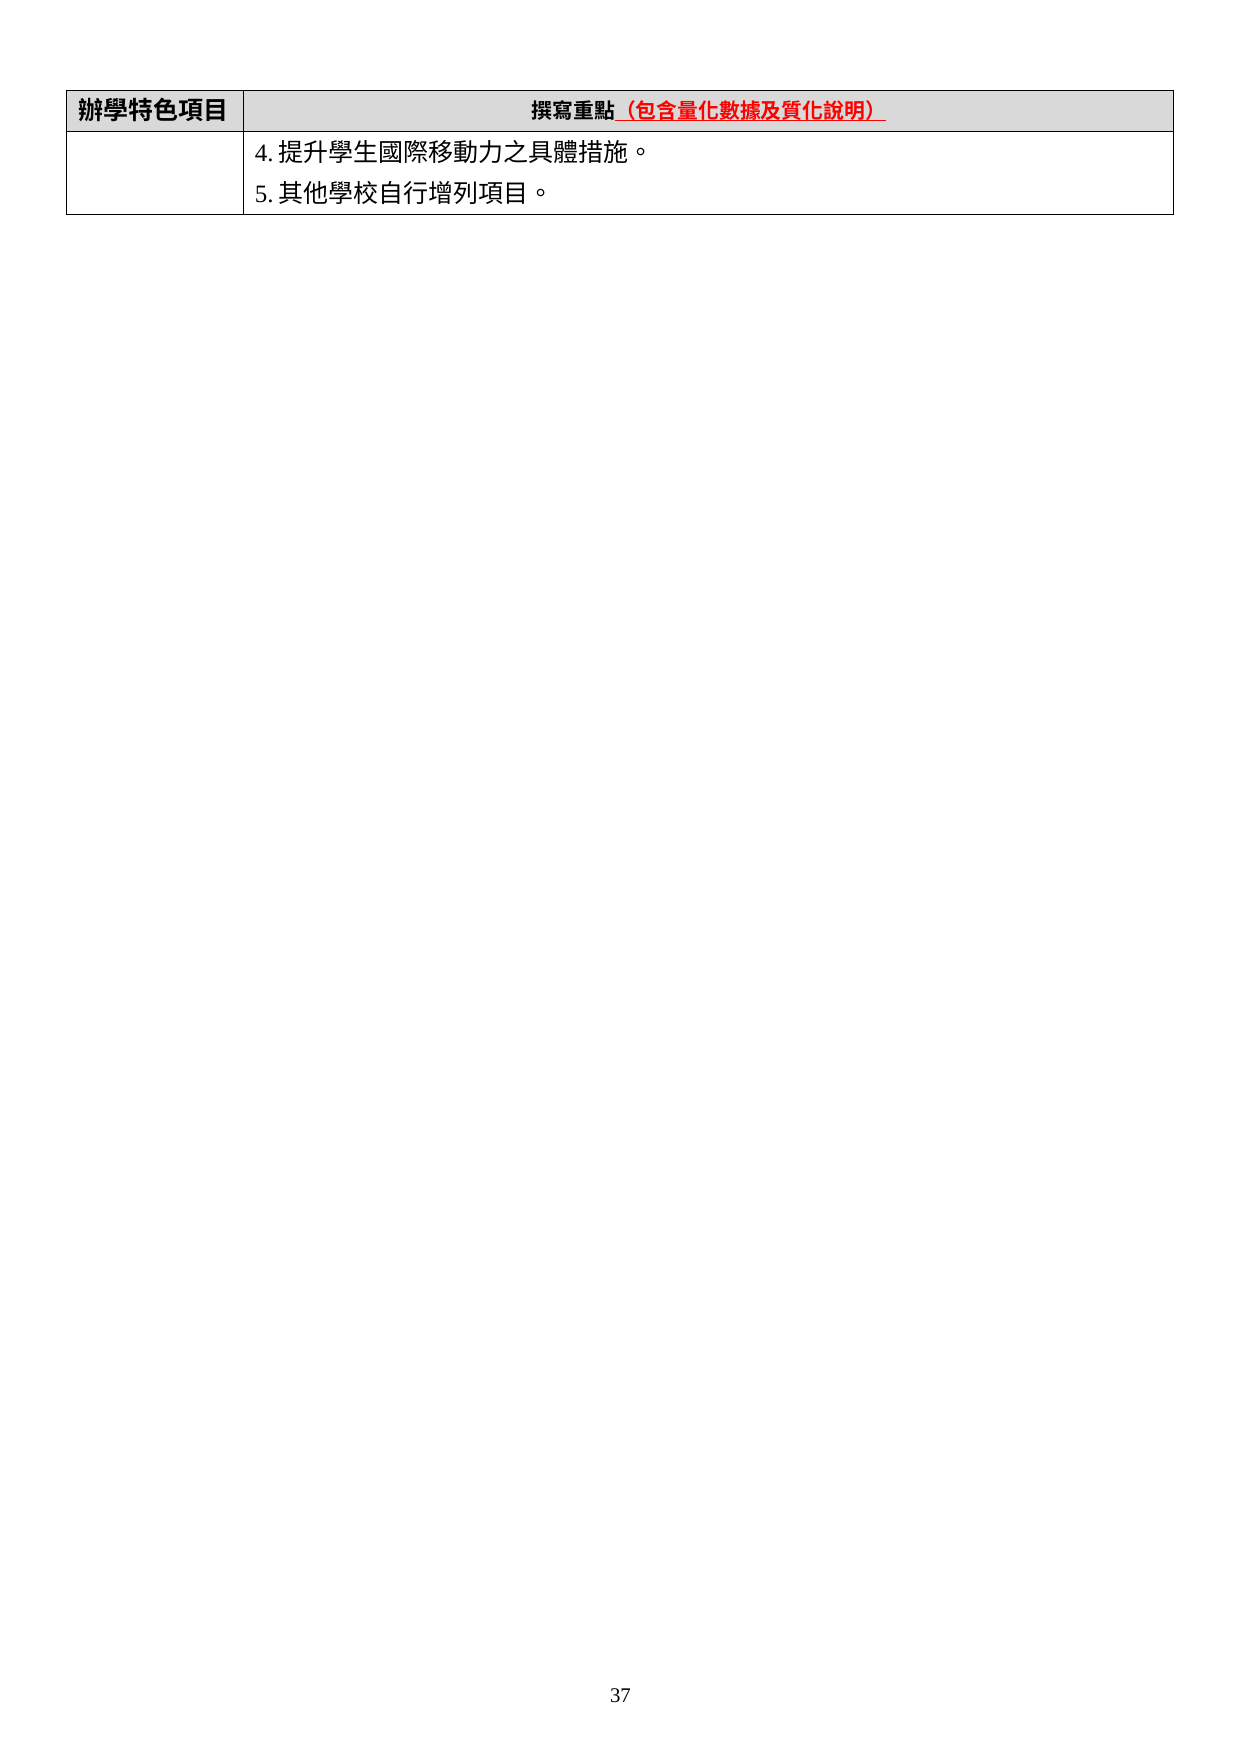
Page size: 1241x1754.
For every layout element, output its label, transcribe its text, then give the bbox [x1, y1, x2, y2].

table_header 撰寫重點（包含量化數據及質化說明） [244, 91, 1173, 131]
table_cell [67, 132, 243, 214]
table_cell 外籍學生招收及輔導機制。 辦理國際學術交流及學術合作活動，或與境外大學實質交流合作或學術研究情形。 強化國際交流，薦送優秀教師（學生）至國外研究（學習）之具體方案及現況。 提升學生國際移動力之具體措施。 其他學校自行增列項目。 [244, 132, 1173, 214]
table_header 辦學特色項目 [67, 91, 243, 131]
